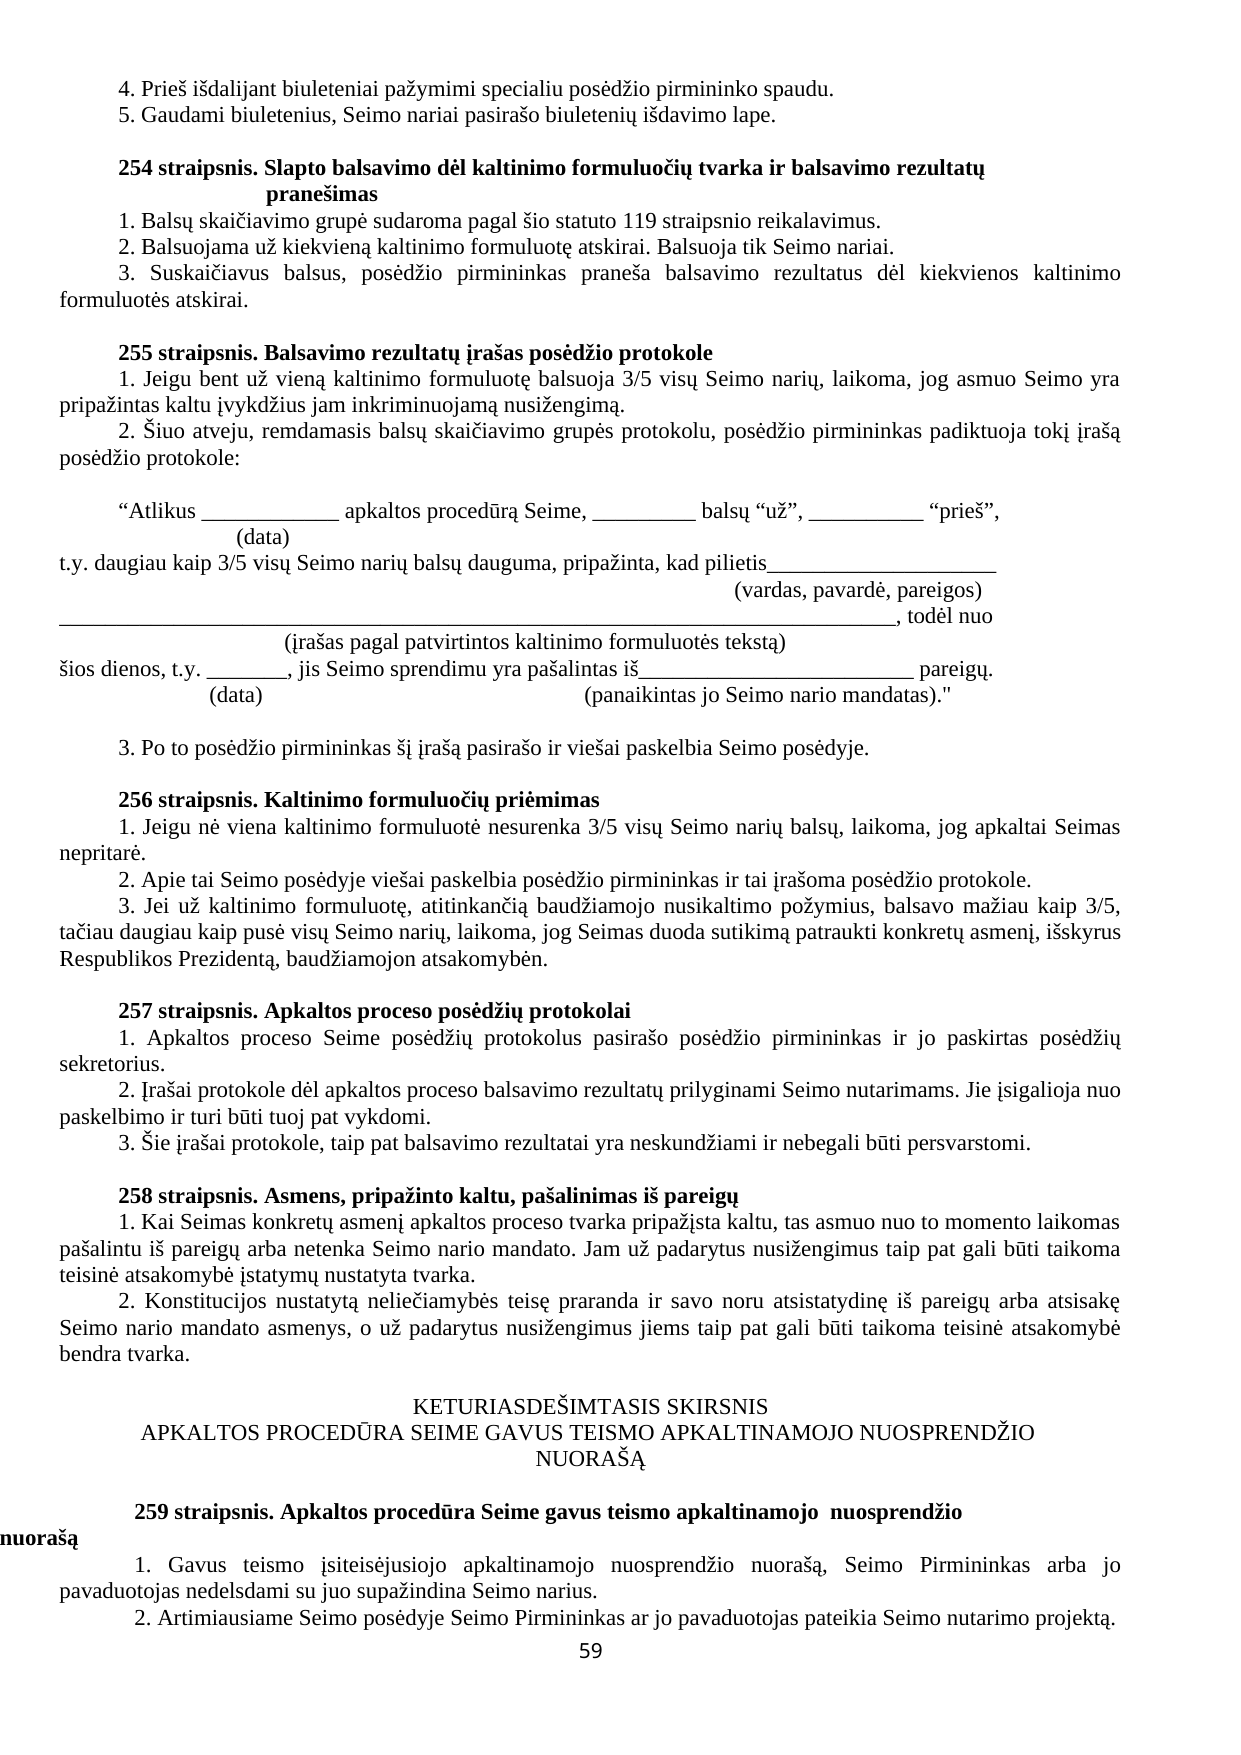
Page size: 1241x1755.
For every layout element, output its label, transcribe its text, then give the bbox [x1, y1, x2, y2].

text (data) (panaikintas jo Seimo nario mandatas)." [134, 681, 1122, 707]
text 1. Balsų skaičiavimo grupė sudaroma pagal šio statuto 119 straipsnio reikalavimus. [59, 207, 1122, 233]
text 3. Suskaičiavus balsus, posėdžio pirmininkas praneša balsavimo rezultatus dėl kiekvienos kaltinimo formuluotės atskirai. [59, 259, 1122, 312]
text 257 straipsnis. Apkaltos proceso posėdžių protokolai [59, 997, 1122, 1024]
text 2. Konstitucijos nustatytą neliečiamybės teisę praranda ir savo noru atsistatydinę iš pareigų arba atsisakę Seimo nario mandato asmenys, o už padarytus nusižengimus jiems taip pat gali būti taikoma teisinė atsakomybė bendra tvarka. [59, 1287, 1122, 1366]
text 1. Apkaltos proceso Seime posėdžių protokolus pasirašo posėdžio pirmininkas ir jo paskirtas posėdžių sekretorius. [59, 1024, 1122, 1076]
text 2. Įrašai protokole dėl apkaltos proceso balsavimo rezultatų prilyginami Seimo nutarimams. Jie įsigalioja nuo paskelbimo ir turi būti tuoj pat vykdomi. [59, 1076, 1122, 1129]
text nuorašą [59, 1445, 1122, 1472]
text “Atlikus ____________ apkaltos procedūrą Seime, _________ balsų “už”, __________ “prieš”, [59, 497, 1122, 523]
text (data) [209, 523, 1122, 549]
text t.y. daugiau kaip 3/5 visų Seimo narių balsų dauguma, pripažinta, kad pilietis____________________ [59, 549, 1122, 576]
text 3. Jei už kaltinimo formuluotę, atitinkančią baudžiamojo nusikaltimo požymius, balsavo mažiau kaip 3/5, tačiau daugiau kaip pusė visų Seimo narių, laikoma, jog Seimas duoda sutikimą patraukti konkretų asmenį, išskyrus Respublikos Prezidentą, baudžiamojon atsakomybėn. [59, 892, 1122, 971]
text 255 straipsnis. Balsavimo rezultatų įrašas posėdžio protokole [59, 338, 1122, 365]
text 1. Jeigu bent už vieną kaltinimo formuluotę balsuoja 3/5 visų Seimo narių, laikoma, jog asmuo Seimo yra pripažintas kaltu įvykdžius jam inkriminuojamą nusižengimą. [59, 365, 1122, 418]
text nuorašą [0, 1524, 1122, 1551]
text Apkaltos procedūra Seime gavus teismo apkaltinamojo nuosprendžio [59, 1419, 1122, 1445]
text 1. Gavus teismo įsiteisėjusiojo apkaltinamojo nuosprendžio nuorašą, Seimo Pirmininkas arba jo pavaduotojas nedelsdami su juo supažindina Seimo narius. [59, 1551, 1122, 1603]
text KETURIASDEŠIMTASIS SKIRSNIS [59, 1393, 1122, 1419]
text (įrašas pagal patvirtintos kaltinimo formuluotės tekstą) [209, 628, 1122, 655]
text 3. Po to posėdžio pirmininkas šį įrašą pasirašo ir viešai paskelbia Seimo posėdyje. [59, 734, 1122, 760]
text 1. Kai Seimas konkretų asmenį apkaltos proceso tvarka pripažįsta kaltu, tas asmuo nuo to momento laikomas pašalintu iš pareigų arba netenka Seimo nario mandato. Jam už padarytus nusižengimus taip pat gali būti taikoma teisinė atsakomybė įstatymų nustatyta tvarka. [59, 1208, 1122, 1287]
text 2. Balsuojama už kiekvieną kaltinimo formuluotę atskirai. Balsuoja tik Seimo nariai. [59, 233, 1122, 259]
text _________________________________________________________________________, todėl nuo [59, 602, 1122, 628]
text 256 straipsnis. Kaltinimo formuluočių priėmimas [59, 787, 1122, 813]
text 258 straipsnis. Asmens, pripažinto kaltu, pašalinimas iš pareigų [59, 1182, 1122, 1208]
text 5. Gaudami biuletenius, Seimo nariai pasirašo biuletenių išdavimo lape. [59, 101, 1122, 128]
text 1. Jeigu nė viena kaltinimo formuluotė nesurenka 3/5 visų Seimo narių balsų, laikoma, jog apkaltai Seimas nepritarė. [59, 813, 1122, 866]
text (vardas, pavardė, pareigos) [434, 576, 1122, 602]
text 4. Prieš išdalijant biuleteniai pažymimi specialiu posėdžio pirmininko spaudu. [59, 75, 1122, 101]
text 259 straipsnis. Apkaltos procedūra Seime gavus teismo apkaltinamojo nuosprendžio [134, 1498, 1122, 1524]
text šios dienos, t.y. _______, jis Seimo sprendimu yra pašalintas iš________________________ pareigų. [59, 655, 1122, 681]
text pranešimas [266, 180, 1122, 207]
text 3. Šie įrašai protokole, taip pat balsavimo rezultatai yra neskundžiami ir nebegali būti persvarstomi. [59, 1129, 1122, 1156]
text 2. Šiuo atveju, remdamasis balsų skaičiavimo grupės protokolu, posėdžio pirmininkas padiktuoja tokį įrašą posėdžio protokole: [59, 418, 1122, 470]
text 2. Artimiausiame Seimo posėdyje Seimo Pirmininkas ar jo pavaduotojas pateikia Seimo nutarimo projektą. [59, 1603, 1122, 1630]
text 254 straipsnis. Slapto balsavimo dėl kaltinimo formuluočių tvarka ir balsavimo rezultatų [118, 154, 1122, 180]
text 2. Apie tai Seimo posėdyje viešai paskelbia posėdžio pirmininkas ir tai įrašoma posėdžio protokole. [59, 866, 1122, 892]
